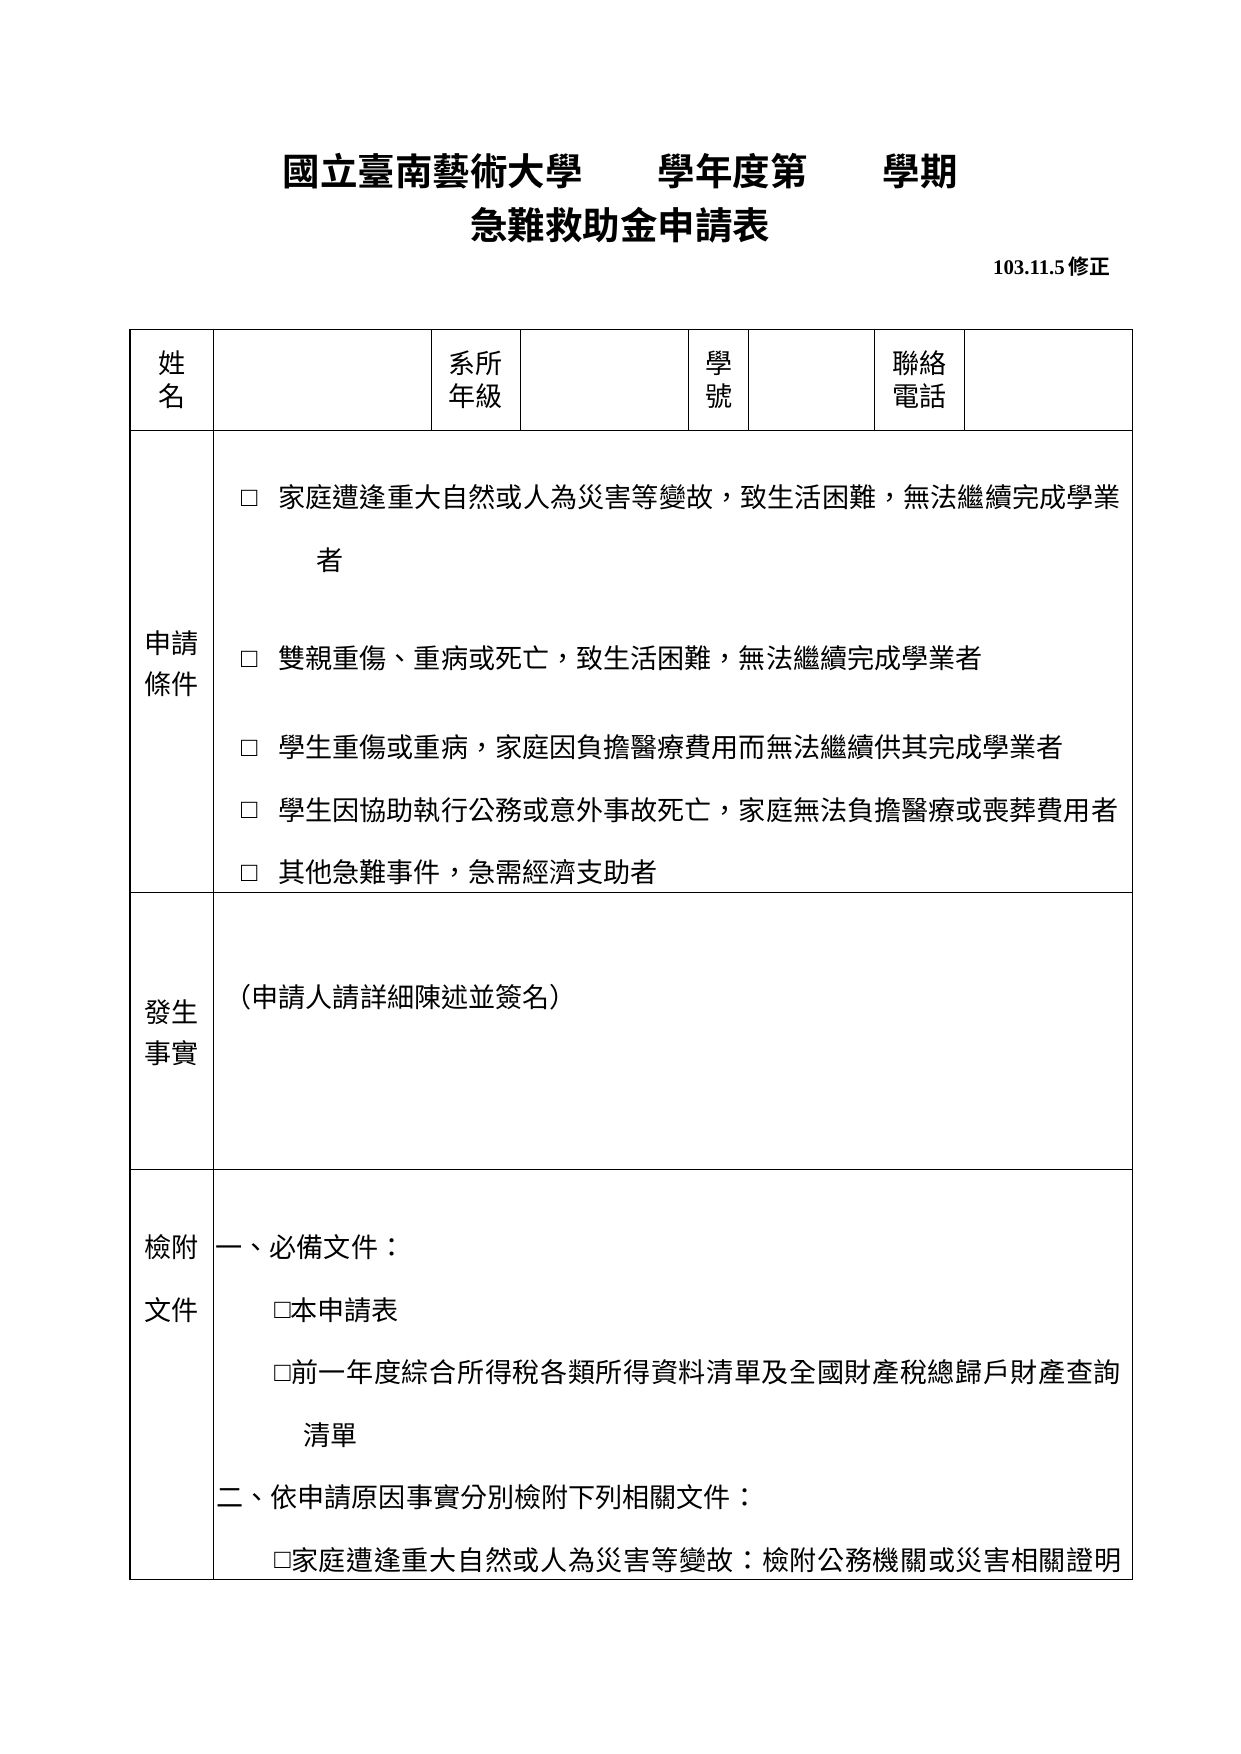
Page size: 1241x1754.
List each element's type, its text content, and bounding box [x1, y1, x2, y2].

table_header [749, 330, 874, 430]
table_header [965, 330, 1132, 430]
table_header 學 號 [689, 330, 748, 430]
table_header 系所 年級 [432, 330, 520, 430]
table_cell 申請條件 [131, 431, 213, 892]
text 國立臺南藝術大學 學年度第 學期 [130, 142, 1110, 196]
table_header [521, 330, 688, 430]
table_cell 一、必備文件： □本申請表 □前一年度綜合所得稅各類所得資料清單及全國財產稅總歸戶財產查詢清單 二、依申請原因事實分別檢附下列相關文件： □家庭遭逢重大自然或人為災害等變故：檢附公務機關或災害相關證明 [214, 1170, 1132, 1579]
table_header 姓 名 [131, 330, 213, 430]
text 急難救助金申請表 [130, 196, 1110, 250]
text 103.11.5修正 [130, 250, 1110, 280]
table_cell 檢附文件 [131, 1170, 213, 1579]
table_cell （申請人請詳細陳述並簽名） [214, 893, 1132, 1169]
table_cell 家庭遭逢重大自然或人為災害等變故，致生活困難，無法繼續完成學業者 雙親重傷、重病或死亡，致生活困難，無法繼續完成學業者 學生重傷或重病，家庭因負擔醫療費用而無法繼續供其完成學業者 學生因協助執行公務或意外事故死亡，家庭無法負擔醫療或喪葬費用者 其他急難事件，急需經濟支助者 [214, 431, 1132, 892]
table_header [214, 330, 431, 430]
table_header 聯絡電話 [875, 330, 964, 430]
table_cell 發生事實 [131, 893, 213, 1169]
